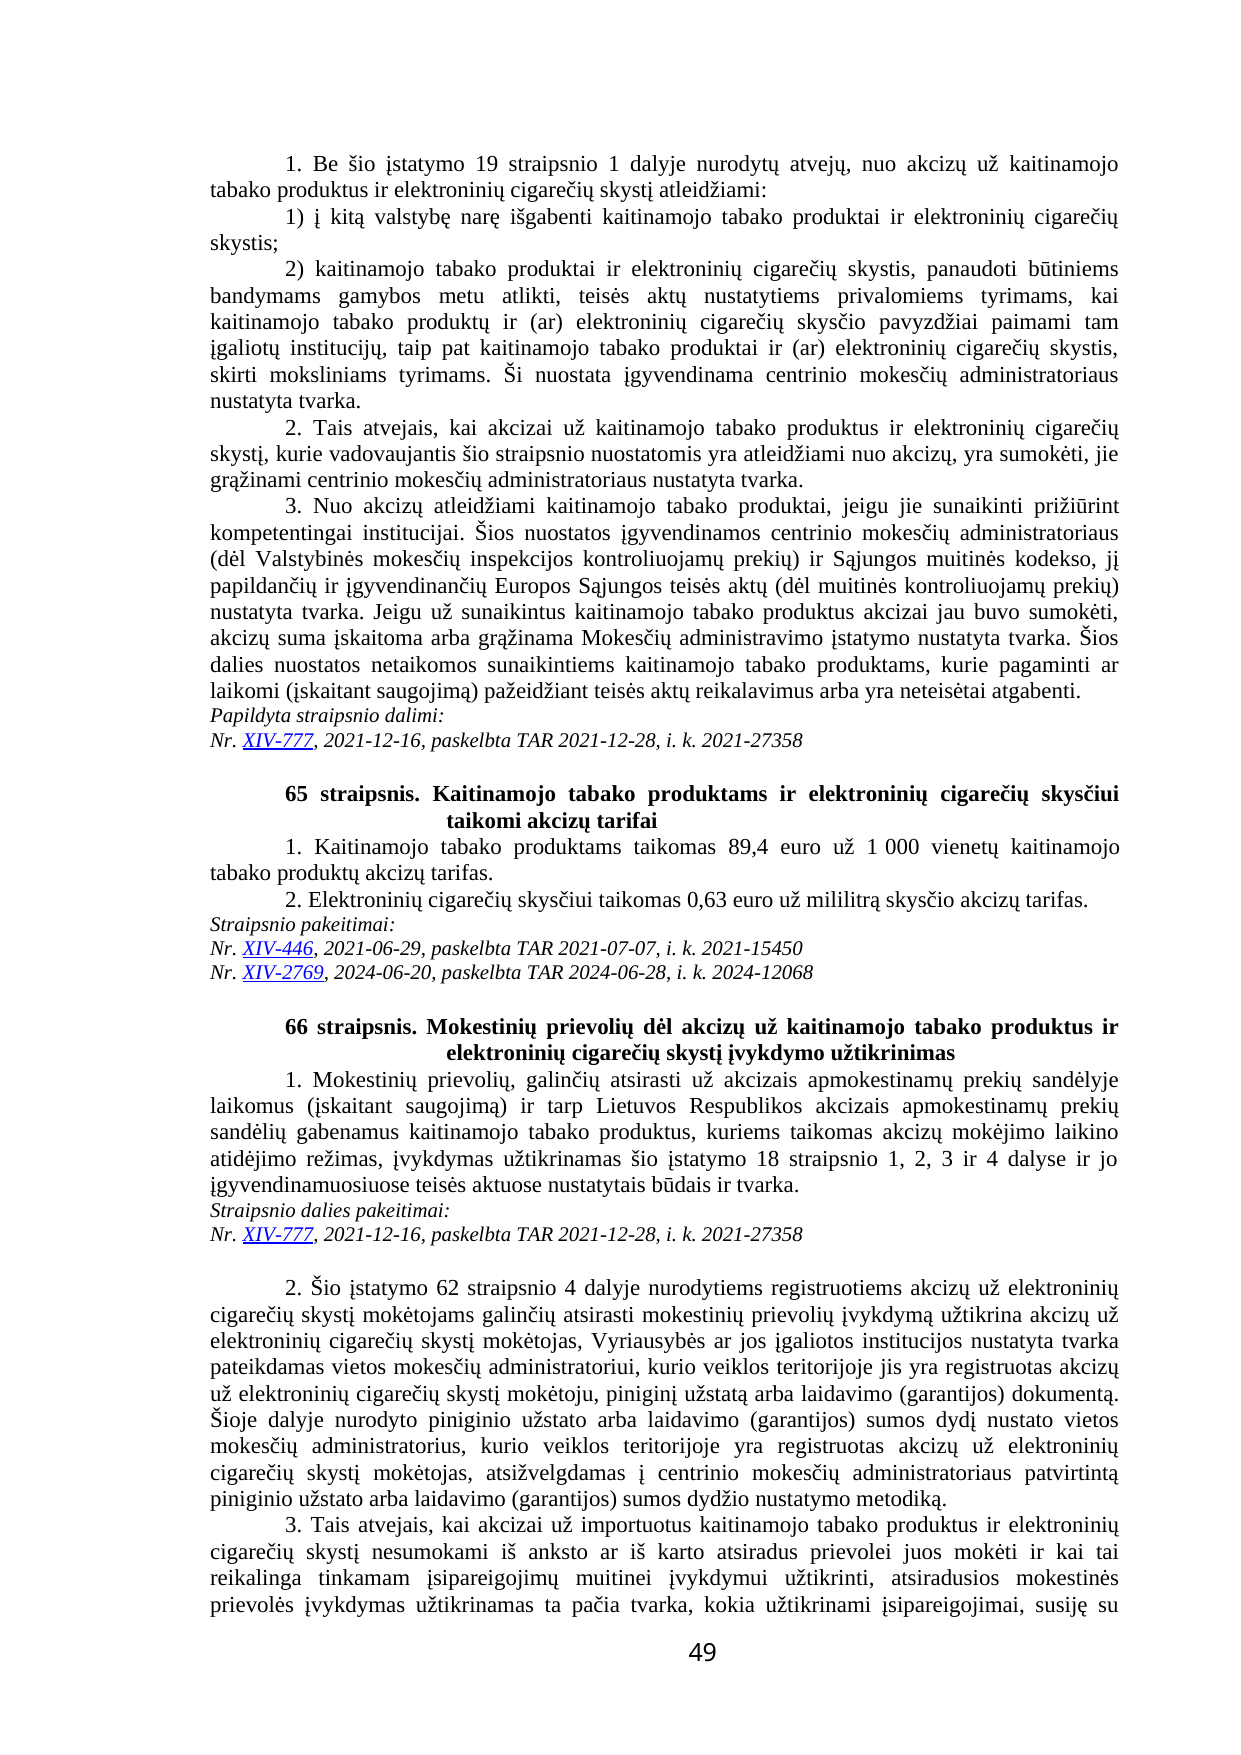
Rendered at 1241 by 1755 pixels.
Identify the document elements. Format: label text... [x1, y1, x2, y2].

text 2) kaitinamojo tabako produktai ir elektroninių cigarečių skystis, panaudoti būtiniems bandymams gamybos metu atlikti, teisės aktų nustatytiems privalomiems tyrimams, kai kaitinamojo tabako produktų ir (ar) elektroninių cigarečių skysčio pavyzdžiai paimami tam įgaliotų institucijų, taip pat kaitinamojo tabako produktai ir (ar) elektroninių cigarečių skystis, skirti moksliniams tyrimams. Ši nuostata įgyvendinama centrinio mokesčių administratoriaus nustatyta tvarka. [210, 255, 1120, 413]
text 1) į kitą valstybę narę išgabenti kaitinamojo tabako produktai ir elektroninių cigarečių skystis; [210, 203, 1120, 255]
text 2. Tais atvejais, kai akcizai už kaitinamojo tabako produktus ir elektroninių cigarečių skystį, kurie vadovaujantis šio straipsnio nuostatomis yra atleidžiami nuo akcizų, yra sumokėti, jie grąžinami centrinio mokesčių administratoriaus nustatyta tvarka. [210, 413, 1120, 493]
text 1. Kaitinamojo tabako produktams taikomas 89,4 euro už 1 000 vienetų kaitinamojo tabako produktų akcizų tarifas. [210, 833, 1120, 886]
text Papildyta straipsnio dalimi: [210, 703, 1120, 727]
text 1. Be šio įstatymo 19 straipsnio 1 dalyje nurodytų atvejų, nuo akcizų už kaitinamojo tabako produktus ir elektroninių cigarečių skystį atleidžiami: [210, 150, 1120, 203]
text 3. Nuo akcizų atleidžiami kaitinamojo tabako produktai, jeigu jie sunaikinti prižiūrint kompetentingai institucijai. Šios nuostatos įgyvendinamos centrinio mokesčių administratoriaus (dėl Valstybinės mokesčių inspekcijos kontroliuojamų prekių) ir Sąjungos muitinės kodekso, jį papildančių ir įgyvendinančių Europos Sąjungos teisės aktų (dėl muitinės kontroliuojamų prekių) nustatyta tvarka. Jeigu už sunaikintus kaitinamojo tabako produktus akcizai jau buvo sumokėti, akcizų suma įskaitoma arba grąžinama Mokesčių administravimo įstatymo nustatyta tvarka. Šios dalies nuostatos netaikomos sunaikintiems kaitinamojo tabako produktams, kurie pagaminti ar laikomi (įskaitant saugojimą) pažeidžiant teisės aktų reikalavimus arba yra neteisėtai atgabenti. [210, 493, 1120, 703]
text Nr. XIV-777, 2021-12-16, paskelbta TAR 2021-12-28, i. k. 2021-27358 [210, 1222, 1120, 1246]
text 65 straipsnis. Kaitinamojo tabako produktams ir elektroninių cigarečių skysčiui taikomi akcizų tarifai [285, 780, 1120, 833]
text Nr. XIV-777, 2021-12-16, paskelbta TAR 2021-12-28, i. k. 2021-27358 [210, 727, 1120, 752]
text Straipsnio dalies pakeitimai: [210, 1197, 1120, 1222]
text 2. Šio įstatymo 62 straipsnio 4 dalyje nurodytiems registruotiems akcizų už elektroninių cigarečių skystį mokėtojams galinčių atsirasti mokestinių prievolių įvykdymą užtikrina akcizų už elektroninių cigarečių skystį mokėtojas, Vyriausybės ar jos įgaliotos institucijos nustatyta tvarka pateikdamas vietos mokesčių administratoriui, kurio veiklos teritorijoje jis yra registruotas akcizų už elektroninių cigarečių skystį mokėtoju, piniginį užstatą arba laidavimo (garantijos) dokumentą. Šioje dalyje nurodyto piniginio užstato arba laidavimo (garantijos) sumos dydį nustato vietos mokesčių administratorius, kurio veiklos teritorijoje yra registruotas akcizų už elektroninių cigarečių skystį mokėtojas, atsižvelgdamas į centrinio mokesčių administratoriaus patvirtintą piniginio užstato arba laidavimo (garantijos) sumos dydžio nustatymo metodiką. [210, 1274, 1120, 1512]
text 2. Elektroninių cigarečių skysčiui taikomas 0,63 euro už mililitrą skysčio akcizų tarifas. [210, 886, 1120, 912]
text 66 straipsnis. Mokestinių prievolių dėl akcizų už kaitinamojo tabako produktus ir elektroninių cigarečių skystį įvykdymo užtikrinimas [285, 1013, 1120, 1066]
text Nr. XIV-446, 2021-06-29, paskelbta TAR 2021-07-07, i. k. 2021-15450 [210, 936, 1120, 960]
text Straipsnio pakeitimai: [210, 912, 1120, 936]
text 1. Mokestinių prievolių, galinčių atsirasti už akcizais apmokestinamų prekių sandėlyje laikomus (įskaitant saugojimą) ir tarp Lietuvos Respublikos akcizais apmokestinamų prekių sandėlių gabenamus kaitinamojo tabako produktus, kuriems taikomas akcizų mokėjimo laikino atidėjimo režimas, įvykdymas užtikrinamas šio įstatymo 18 straipsnio 1, 2, 3 ir 4 dalyse ir jo įgyvendinamuosiuose teisės aktuose nustatytais būdais ir tvarka. [210, 1066, 1120, 1197]
text Nr. XIV-2769, 2024-06-20, paskelbta TAR 2024-06-28, i. k. 2024-12068 [210, 960, 1120, 984]
text 3. Tais atvejais, kai akcizai už importuotus kaitinamojo tabako produktus ir elektroninių cigarečių skystį nesumokami iš anksto ar iš karto atsiradus prievolei juos mokėti ir kai tai reikalinga tinkamam įsipareigojimų muitinei įvykdymui užtikrinti, atsiradusios mokestinės prievolės įvykdymas užtikrinamas ta pačia tvarka, kokia užtikrinami įsipareigojimai, susiję su [210, 1512, 1120, 1617]
